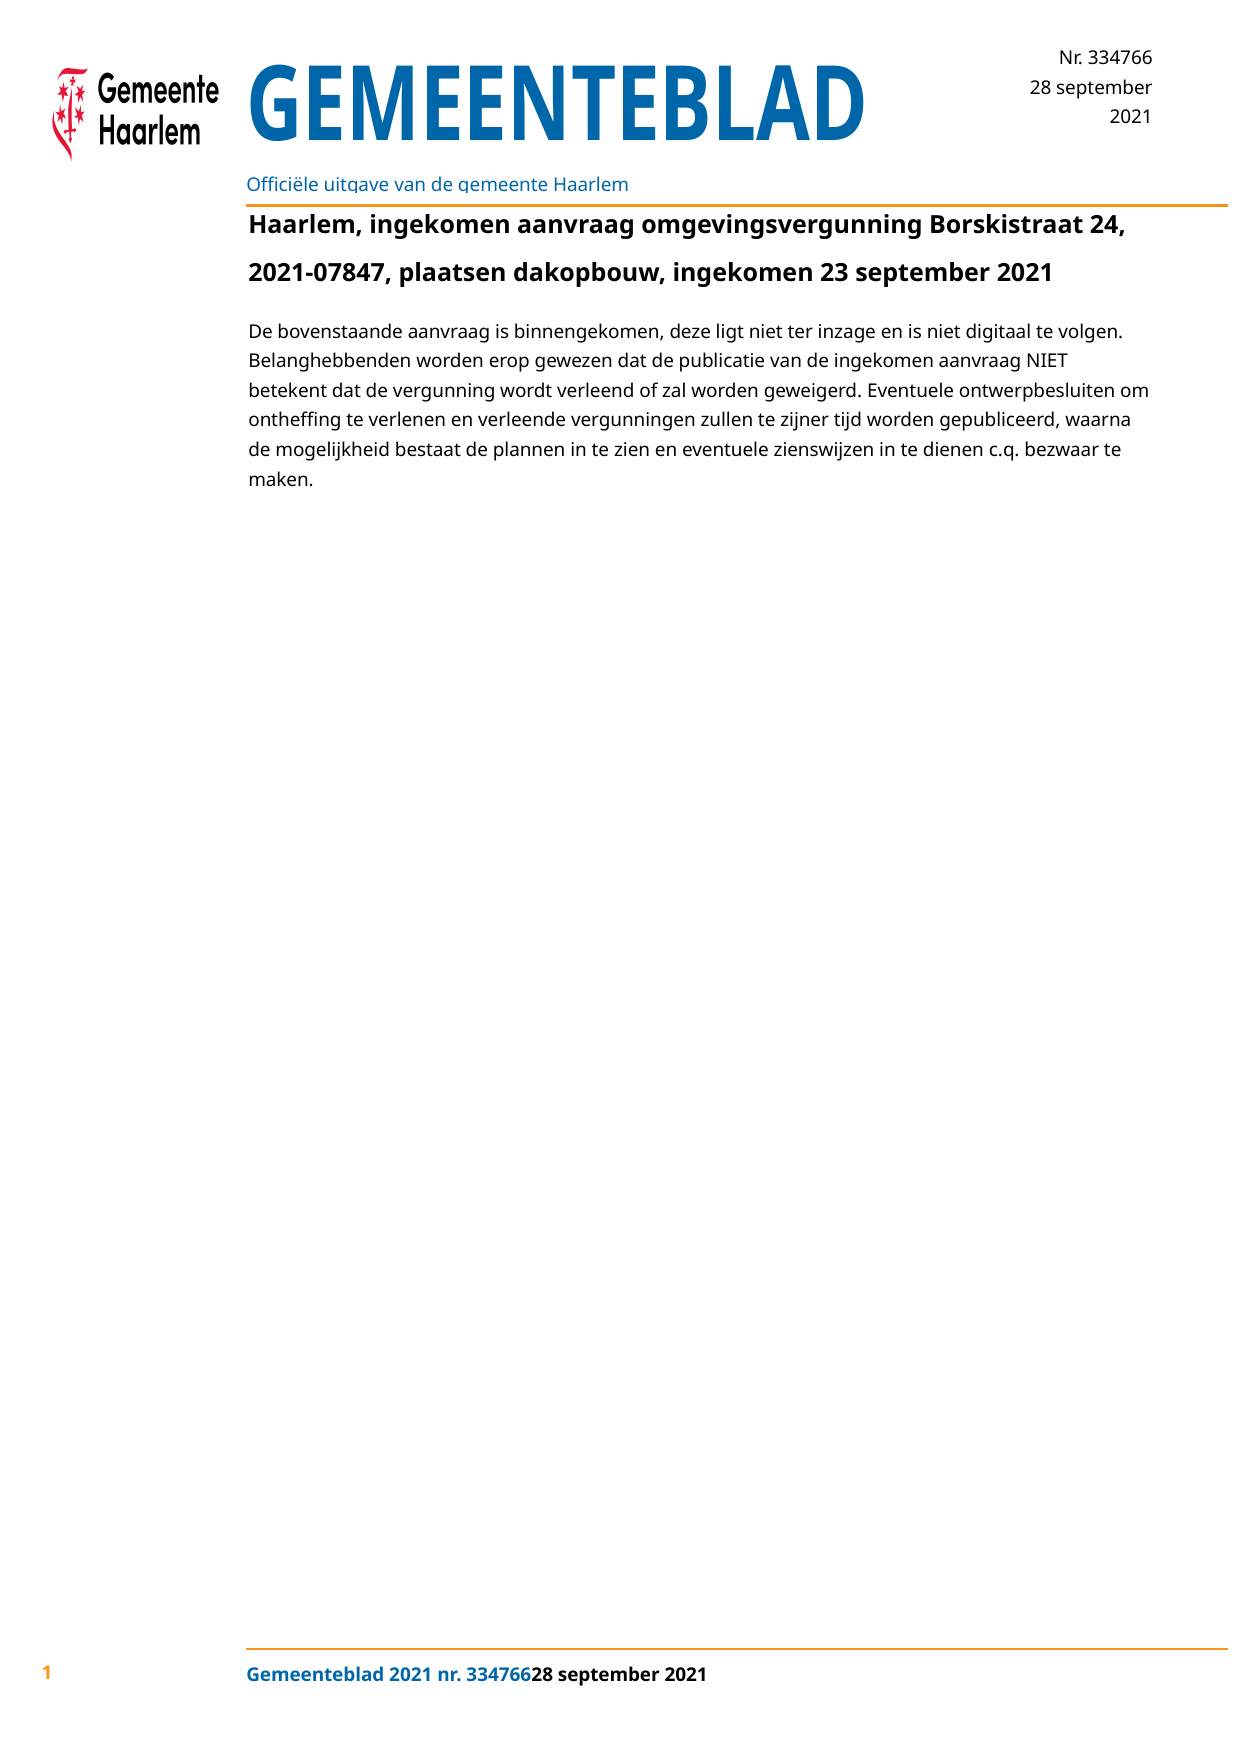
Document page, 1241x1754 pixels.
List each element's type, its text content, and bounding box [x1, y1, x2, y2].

text De bovenstaande aanvraag is binnengekomen, deze ligt niet ter inzage en is niet digitaal te volgen. Belanghebbenden worden erop gewezen dat de publicatie van de ingekomen aanvraag NIET betekent dat de vergunning wordt verleend of zal worden geweigerd. Eventuele ontwerpbesluiten om ontheffing te verlenen en verleende vergunningen zullen te zijner tijd worden gepubliceerd, waarna de mogelijkheid bestaat de plannen in te zien en eventuele zienswijzen in te dienen c.q. bezwaar te maken. [248, 318, 1152, 492]
text Haarlem, ingekomen aanvraag omgevingsvergunning Borskistraat 24, 2021-07847, plaatsen dakopbouw, ingekomen 23 september 2021 [248, 207, 1152, 288]
picture [41, 47, 231, 172]
